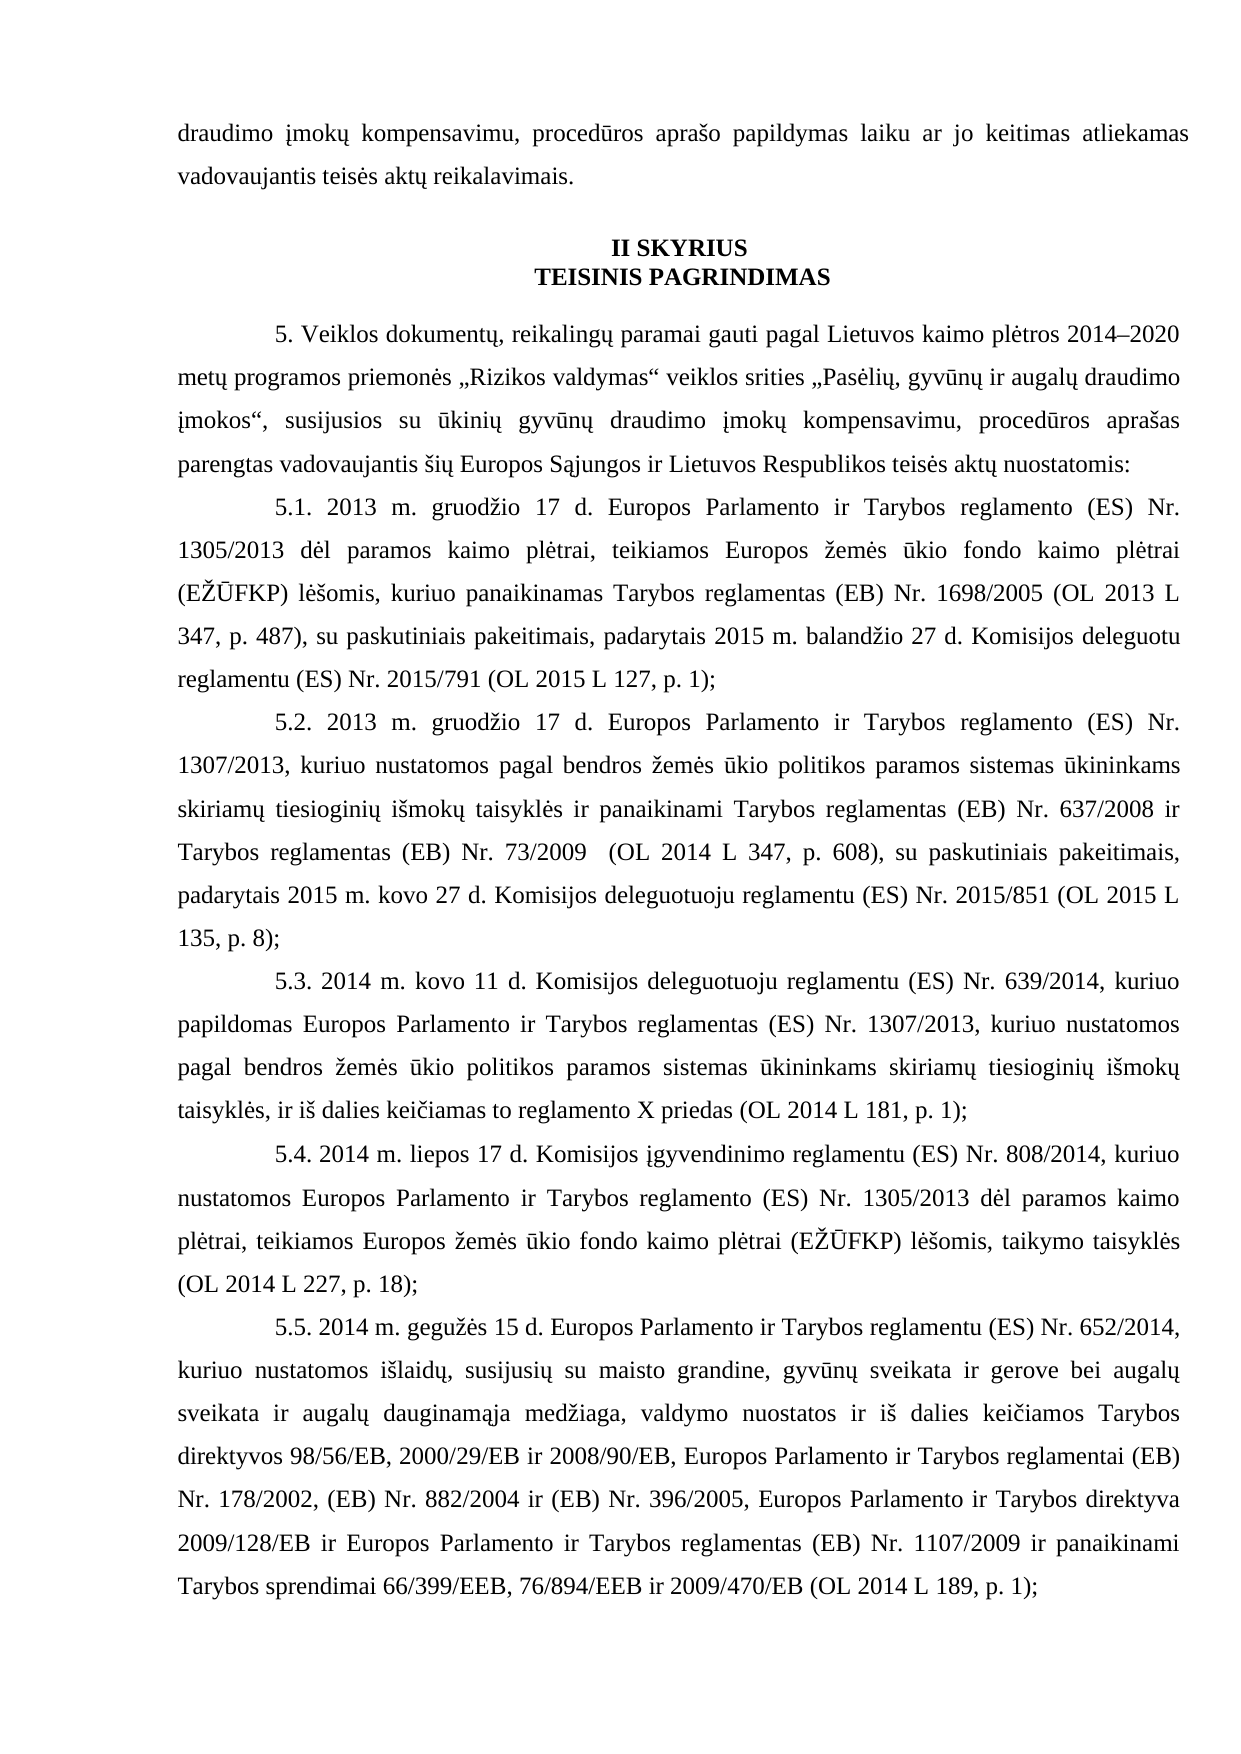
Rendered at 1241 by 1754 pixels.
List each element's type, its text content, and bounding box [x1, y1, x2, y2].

text 5.1. 2013 m. gruodžio 17 d. Europos Parlamento ir Tarybos reglamento (ES) Nr. 1305/2013 dėl paramos kaimo plėtrai, teikiamos Europos žemės ūkio fondo kaimo plėtrai (EŽŪFKP) lėšomis, kuriuo panaikinamas Tarybos reglamentas (EB) Nr. 1698/2005 (OL 2013 L 347, p. 487), su paskutiniais pakeitimais, padarytais 2015 m. balandžio 27 d. Komisijos deleguotu reglamentu (ES) Nr. 2015/791 (OL 2015 L 127, p. 1); [177, 492, 1181, 693]
text 5. Veiklos dokumentų, reikalingų paramai gauti pagal Lietuvos kaimo plėtros 2014–2020 metų programos priemonės „Rizikos valdymas“ veiklos srities „Pasėlių, gyvūnų ir augalų draudimo įmokos“, susijusios su ūkinių gyvūnų draudimo įmokų kompensavimu, procedūros aprašas parengtas vadovaujantis šių Europos Sąjungos ir Lietuvos Respublikos teisės aktų nuostatomis: [177, 319, 1181, 477]
text draudimo įmokų kompensavimu, procedūros aprašo papildymas laiku ar jo keitimas atliekamas vadovaujantis teisės aktų reikalavimais. [177, 118, 1190, 190]
text 5.2. 2013 m. gruodžio 17 d. Europos Parlamento ir Tarybos reglamento (ES) Nr. 1307/2013, kuriuo nustatomos pagal bendros žemės ūkio politikos paramos sistemas ūkininkams skiriamų tiesioginių išmokų taisyklės ir panaikinami Tarybos reglamentas (EB) Nr. 637/2008 ir Tarybos reglamentas (EB) Nr. 73/2009 (OL 2014 L 347, p. 608), su paskutiniais pakeitimais, padarytais 2015 m. kovo 27 d. Komisijos deleguotuoju reglamentu (ES) Nr. 2015/851 (OL 2015 L 135, p. 8); [177, 707, 1181, 952]
text II SKYRIUS [177, 233, 1181, 262]
text 5.4. 2014 m. liepos 17 d. Komisijos įgyvendinimo reglamentu (ES) Nr. 808/2014, kuriuo nustatomos Europos Parlamento ir Tarybos reglamento (ES) Nr. 1305/2013 dėl paramos kaimo plėtrai, teikiamos Europos žemės ūkio fondo kaimo plėtrai (EŽŪFKP) lėšomis, taikymo taisyklės (OL 2014 L 227, p. 18); [177, 1139, 1181, 1298]
text 5.5. 2014 m. gegužės 15 d. Europos Parlamento ir Tarybos reglamentu (ES) Nr. 652/2014, kuriuo nustatomos išlaidų, susijusių su maisto grandine, gyvūnų sveikata ir gerove bei augalų sveikata ir augalų dauginamąja medžiaga, valdymo nuostatos ir iš dalies keičiamos Tarybos direktyvos 98/56/EB, 2000/29/EB ir 2008/90/EB, Europos Parlamento ir Tarybos reglamentai (EB) Nr. 178/2002, (EB) Nr. 882/2004 ir (EB) Nr. 396/2005, Europos Parlamento ir Tarybos direktyva 2009/128/EB ir Europos Parlamento ir Tarybos reglamentas (EB) Nr. 1107/2009 ir panaikinami Tarybos sprendimai 66/399/EEB, 76/894/EEB ir 2009/470/EB (OL 2014 L 189, p. 1); [177, 1312, 1181, 1599]
text 5.3. 2014 m. kovo 11 d. Komisijos deleguotuoju reglamentu (ES) Nr. 639/2014, kuriuo papildomas Europos Parlamento ir Tarybos reglamentas (ES) Nr. 1307/2013, kuriuo nustatomos pagal bendros žemės ūkio politikos paramos sistemas ūkininkams skiriamų tiesioginių išmokų taisyklės, ir iš dalies keičiamas to reglamento X priedas (OL 2014 L 181, p. 1); [177, 966, 1181, 1124]
text TEISINIS PAGRINDIMAS [177, 262, 1181, 291]
